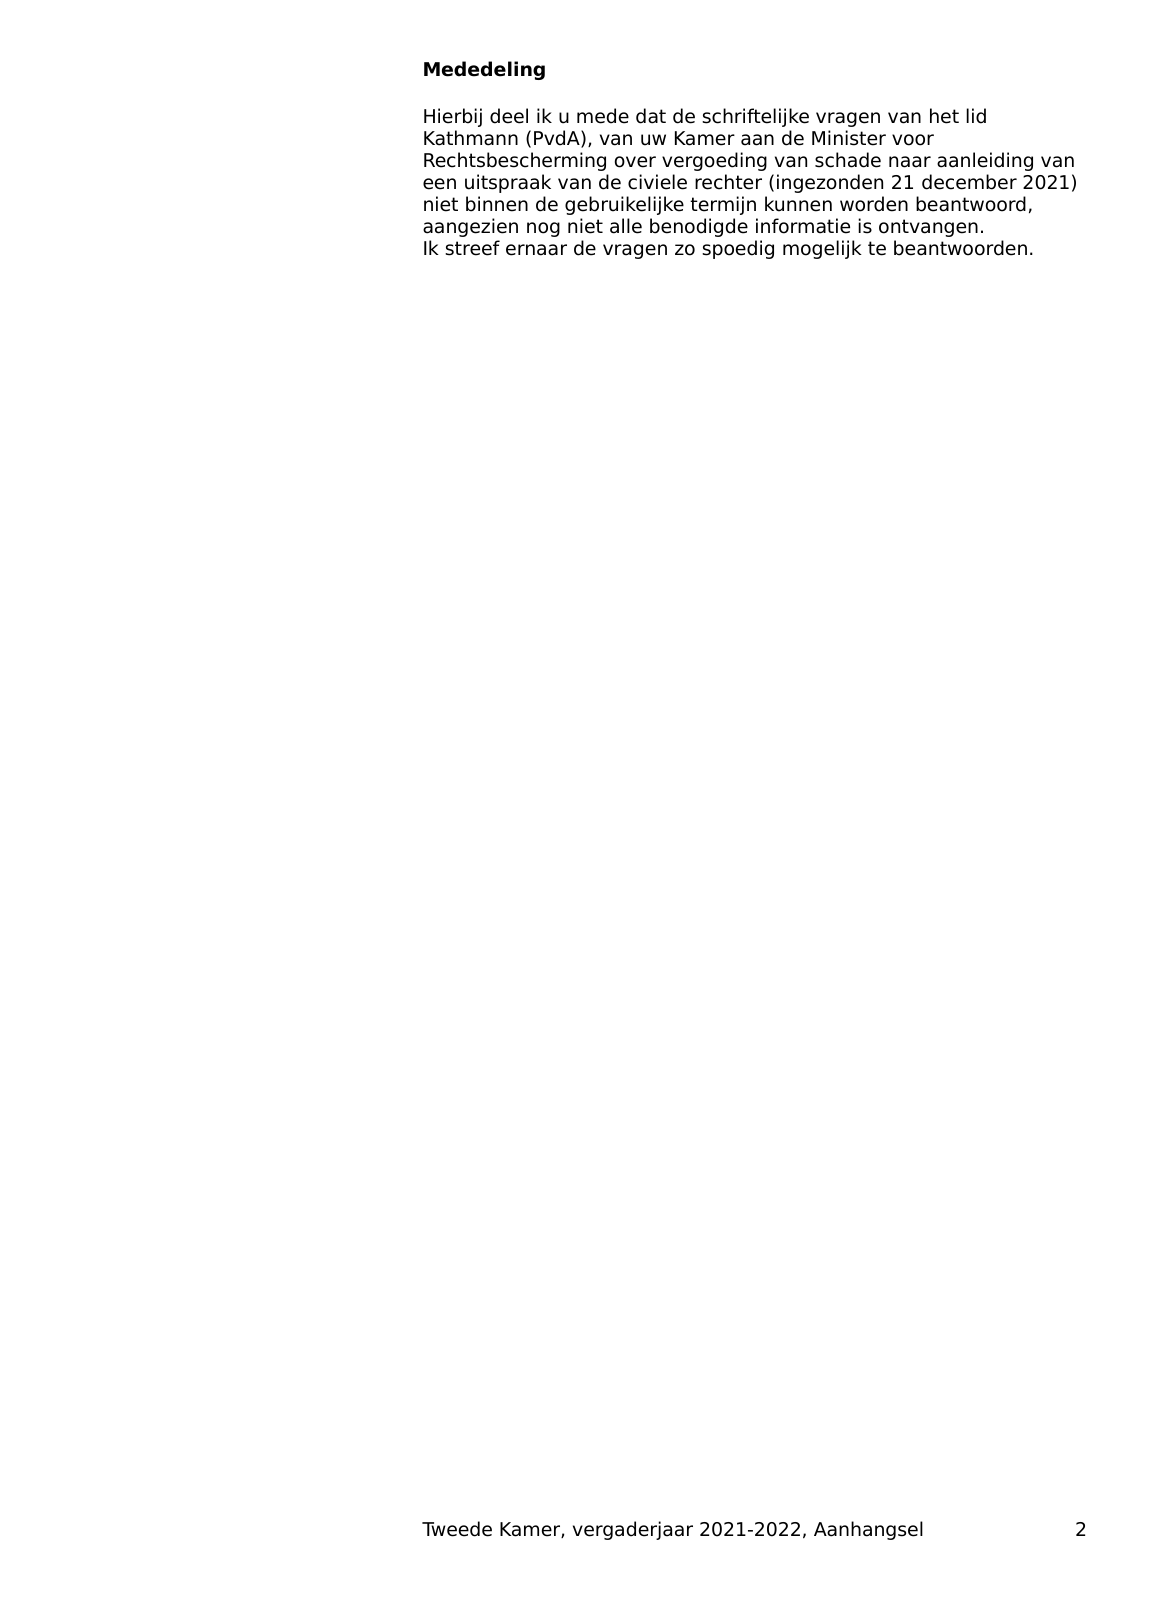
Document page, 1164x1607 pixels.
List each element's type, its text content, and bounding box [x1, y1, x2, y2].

text Hierbij deel ik u mede dat de schriftelijke vragen van het lid Kathmann (PvdA), van uw Kamer aan de Minister voor Rechtsbescherming over vergoeding van schade naar aanleiding van een uitspraak van de civiele rechter (ingezonden 21 december 2021) niet binnen de gebruikelijke termijn kunnen worden beantwoord, aangezien nog niet alle benodigde informatie is ontvangen. [422, 106, 1087, 238]
subtitle Mededeling [422, 59, 1087, 81]
text Ik streef ernaar de vragen zo spoedig mogelijk te beantwoorden. [422, 238, 1087, 260]
